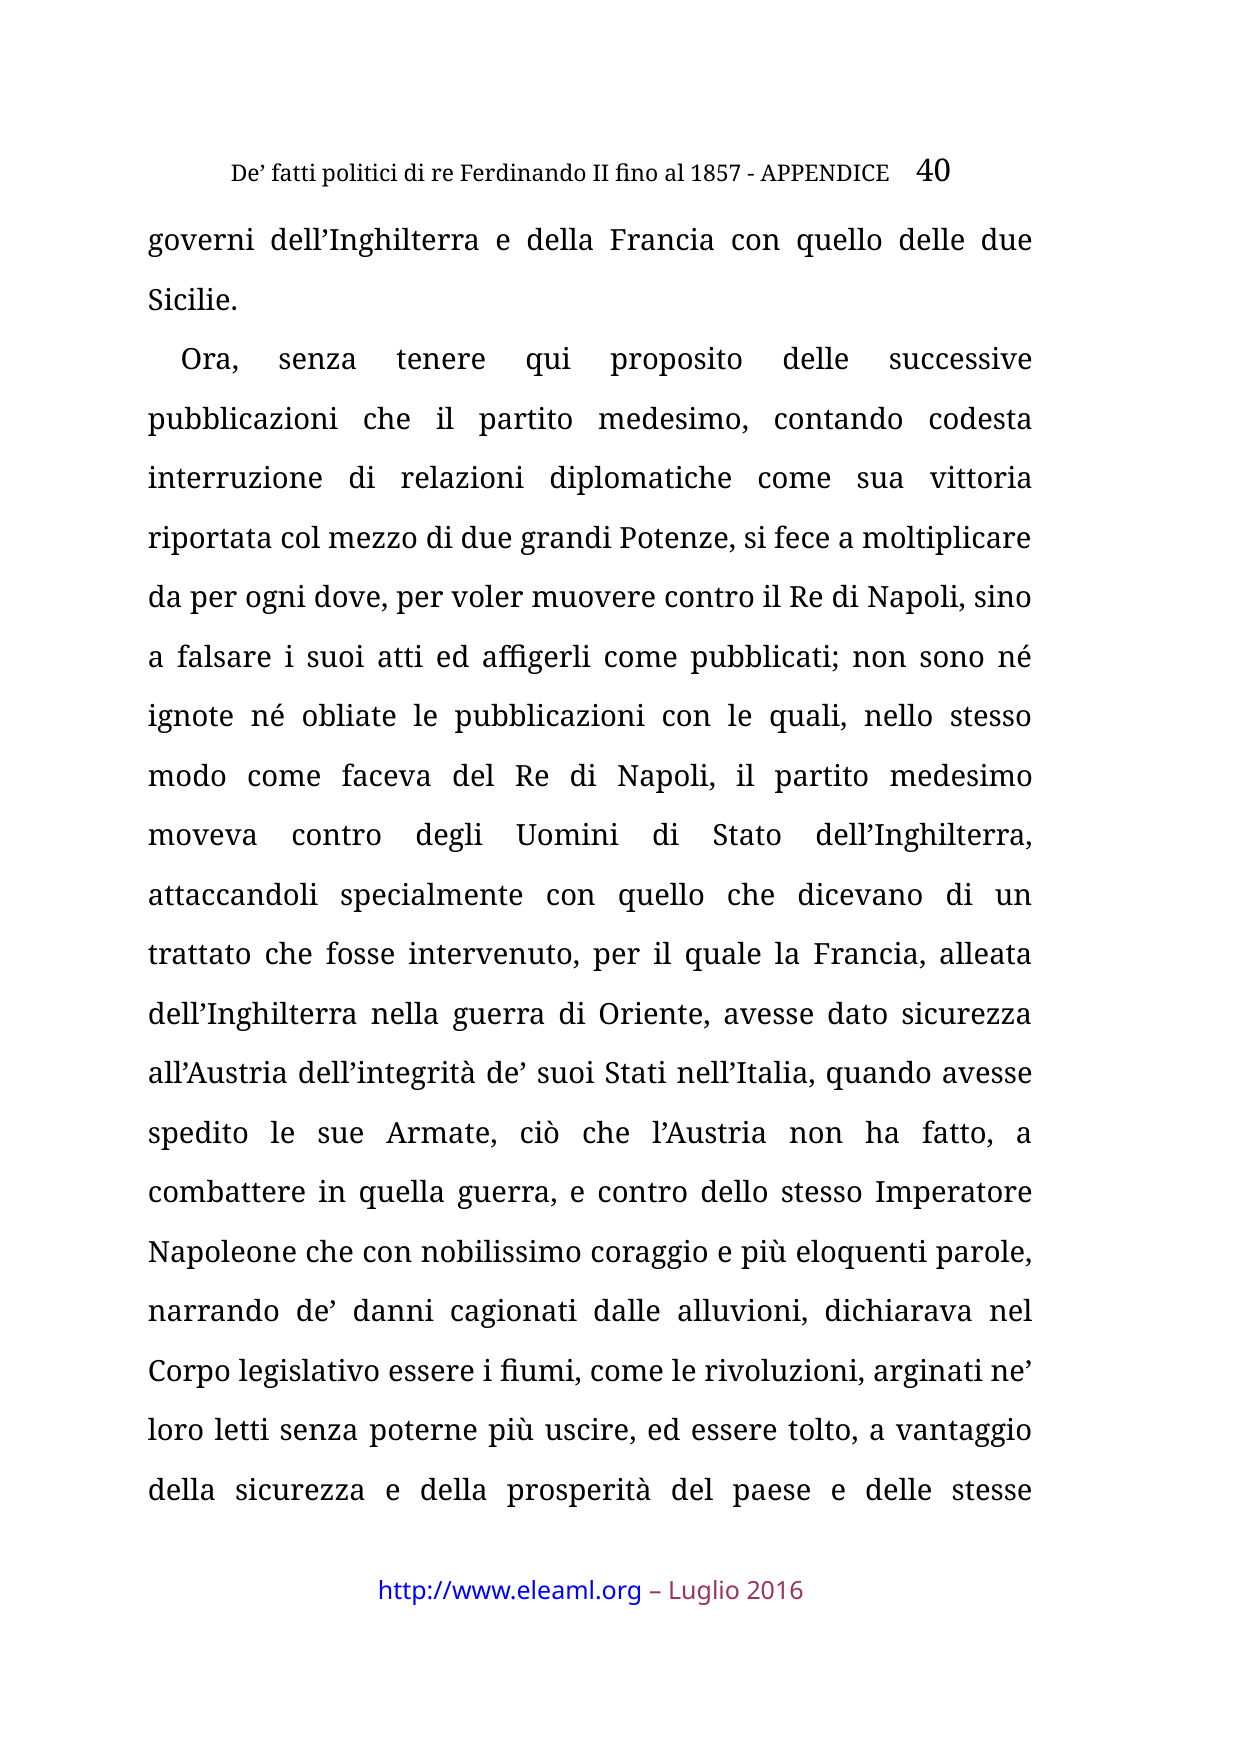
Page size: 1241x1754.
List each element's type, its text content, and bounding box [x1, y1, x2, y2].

text governi dell’Inghilterra e della Francia con quello delle due Sicilie. [148, 220, 1033, 319]
text Ora, senza tenere qui proposito delle successive pubblicazioni che il partito medesimo, contando codesta interruzione di relazioni diplomatiche come sua vittoria riportata col mezzo di due grandi Potenze, si fece a moltiplicare da per ogni dove, per voler muovere contro il Re di Napoli, sino a falsare i suoi atti ed affigerli come pubblicati; non sono né ignote né obliate le pubblicazioni con le quali, nello stesso modo come faceva del Re di Napoli, il partito medesimo moveva contro degli Uomini di Stato dell’Inghilterra, attaccandoli specialmente con quello che dicevano di un trattato che fosse intervenuto, per il quale la Francia, alleata dell’Inghilterra nella guerra di Oriente, avesse dato sicurezza all’Austria dell’integrità de’ suoi Stati nell’Italia, quando avesse spedito le sue Armate, ciò che l’Austria non ha fatto, a combattere in quella guerra, e contro dello stesso Imperatore Napoleone che con nobilissimo coraggio e più eloquenti parole, narrando de’ danni cagionati dalle alluvioni, dichiarava nel Corpo legislativo essere i fiumi, come le rivoluzioni, arginati ne’ loro letti senza poterne più uscire, ed essere tolto, a vantaggio della sicurezza e della prosperità del paese e delle stesse [148, 339, 1033, 1508]
